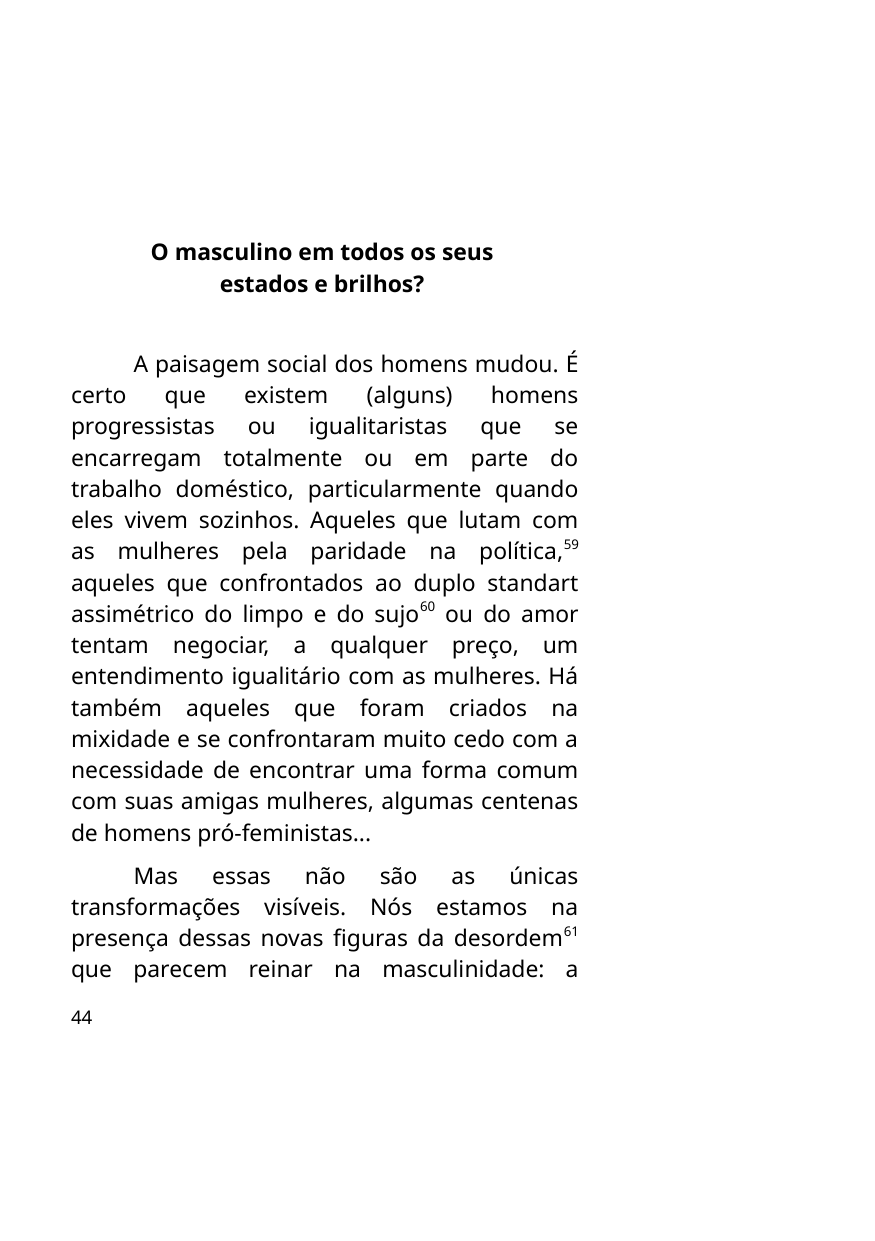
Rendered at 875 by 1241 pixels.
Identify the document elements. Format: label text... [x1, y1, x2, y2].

text A paisagem social dos homens mudou. É certo que existem (alguns) homens progressistas ou igualitaristas que se encarregam totalmente ou em parte do trabalho doméstico, particularmente quando eles vivem sozinhos. Aqueles que lutam com as mulheres pela paridade na política,59 aqueles que confrontados ao duplo standart assimétrico do limpo e do sujo60 ou do amor tentam negociar, a qualquer preço, um entendimento igualitário com as mulheres. Há também aqueles que foram criados na mixidade e se confrontaram muito cedo com a necessidade de encontrar uma forma comum com suas amigas mulheres, algumas centenas de homens pró-feministas... [71, 348, 579, 848]
text estados e brilhos? [71, 267, 579, 299]
text O masculino em todos os seus [71, 236, 579, 267]
text Mas essas não são as únicas transformações visíveis. Nós estamos na presença dessas novas figuras da desordem61 que parecem reinar na masculinidade: a [71, 860, 579, 985]
